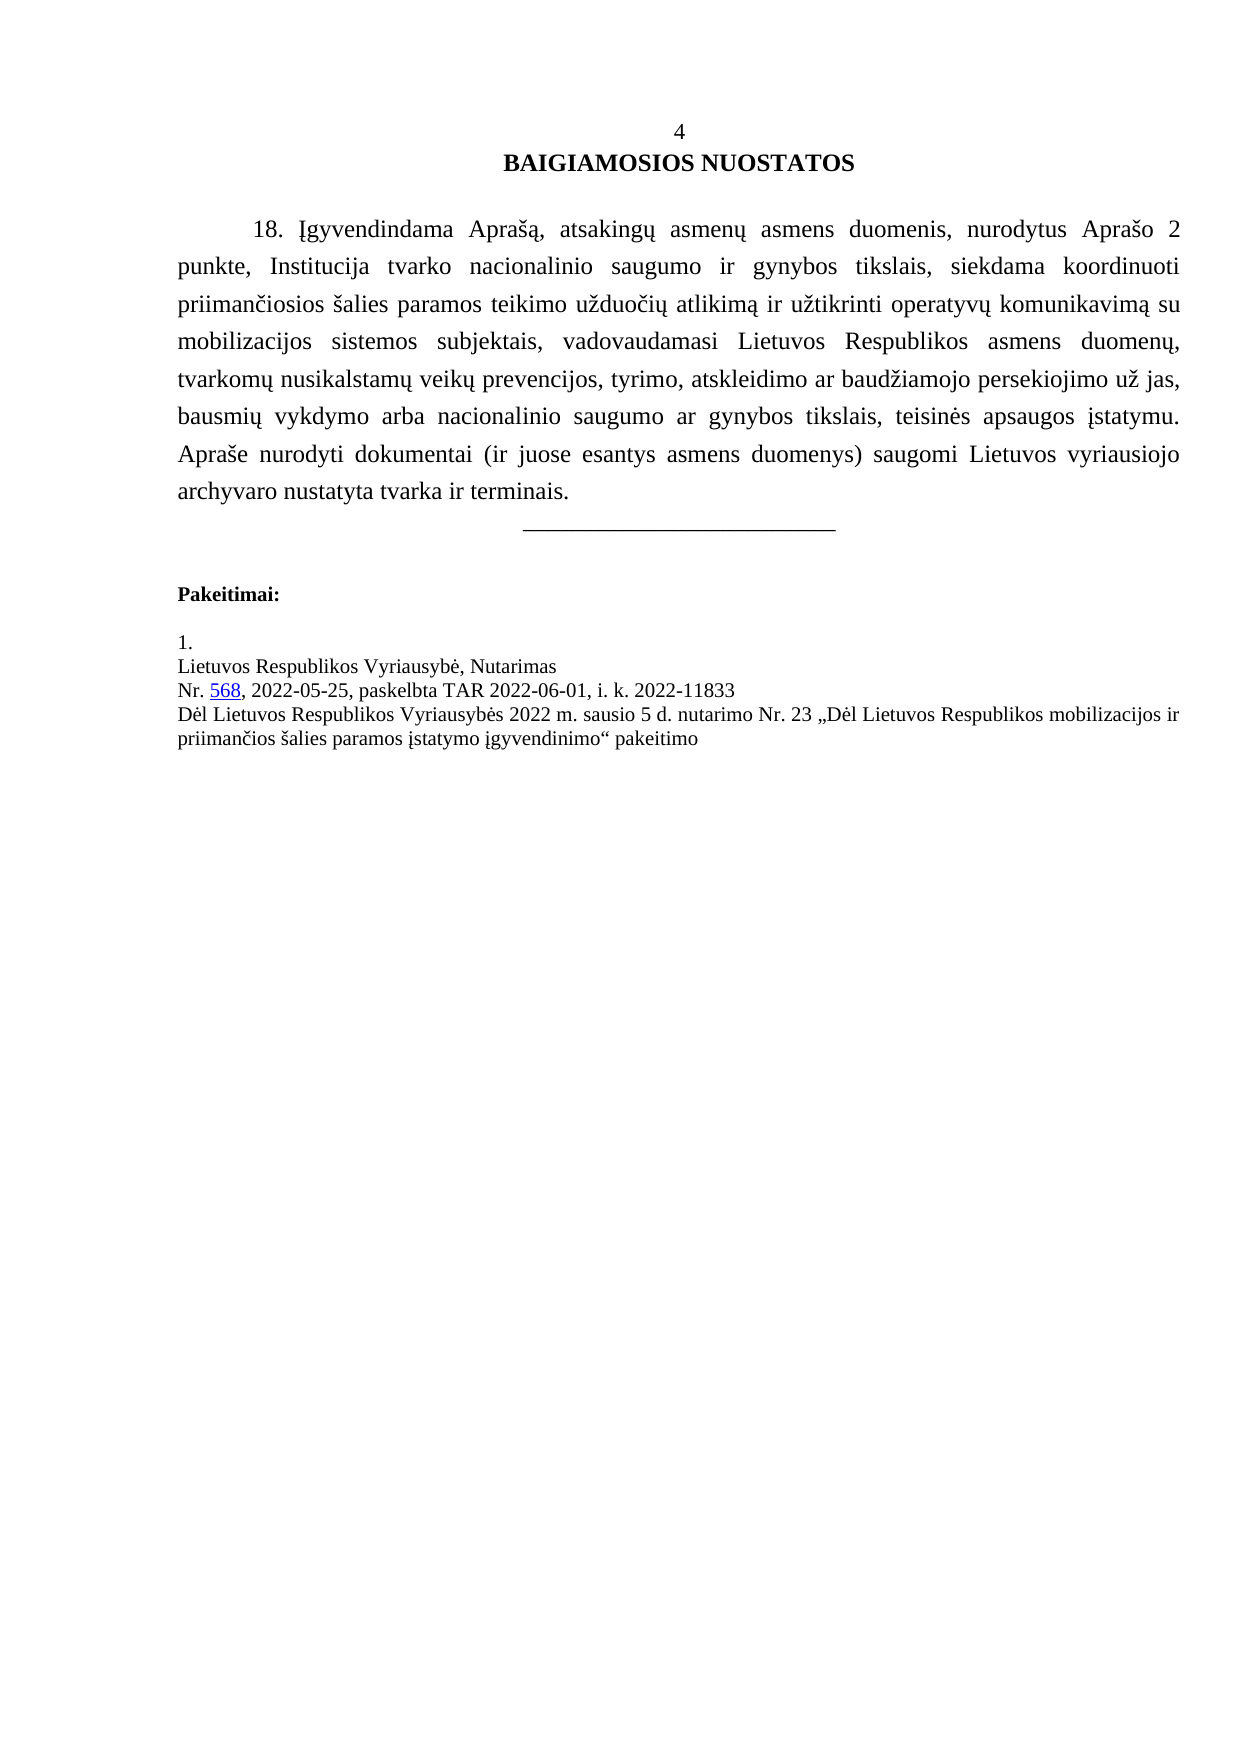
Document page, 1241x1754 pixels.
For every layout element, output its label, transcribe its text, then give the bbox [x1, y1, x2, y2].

text BAIGIAMOSIOS NUOSTATOS [177, 148, 1181, 176]
text 18. Įgyvendindama Aprašą, atsakingų asmenų asmens duomenis, nurodytus Aprašo 2 punkte, Institucija tvarko nacionalinio saugumo ir gynybos tikslais, siekdama koordinuoti priimančiosios šalies paramos teikimo užduočių atlikimą ir užtikrinti operatyvų komunikavimą su mobilizacijos sistemos subjektais, vadovaudamasi Lietuvos Respublikos asmens duomenų, tvarkomų nusikalstamų veikų prevencijos, tyrimo, atskleidimo ar baudžiamojo persekiojimo už jas, bausmių vykdymo arba nacionalinio saugumo ar gynybos tikslais, teisinės apsaugos įstatymu. Apraše nurodyti dokumentai (ir juose esantys asmens duomenys) saugomi Lietuvos vyriausiojo archyvaro nustatyta tvarka ir terminais. [177, 205, 1181, 505]
text Pakeitimai: [177, 582, 1181, 606]
text Dėl Lietuvos Respublikos Vyriausybės 2022 m. sausio 5 d. nutarimo Nr. 23 „Dėl Lietuvos Respublikos mobilizacijos ir priimančios šalies paramos įstatymo įgyvendinimo“ pakeitimo [177, 702, 1181, 750]
text 1. [177, 630, 1181, 654]
text Lietuvos Respublikos Vyriausybė, Nutarimas [177, 654, 1181, 678]
text _________________________ [177, 505, 1181, 534]
text Nr. 568, 2022-05-25, paskelbta TAR 2022-06-01, i. k. 2022-11833 [177, 678, 1181, 702]
